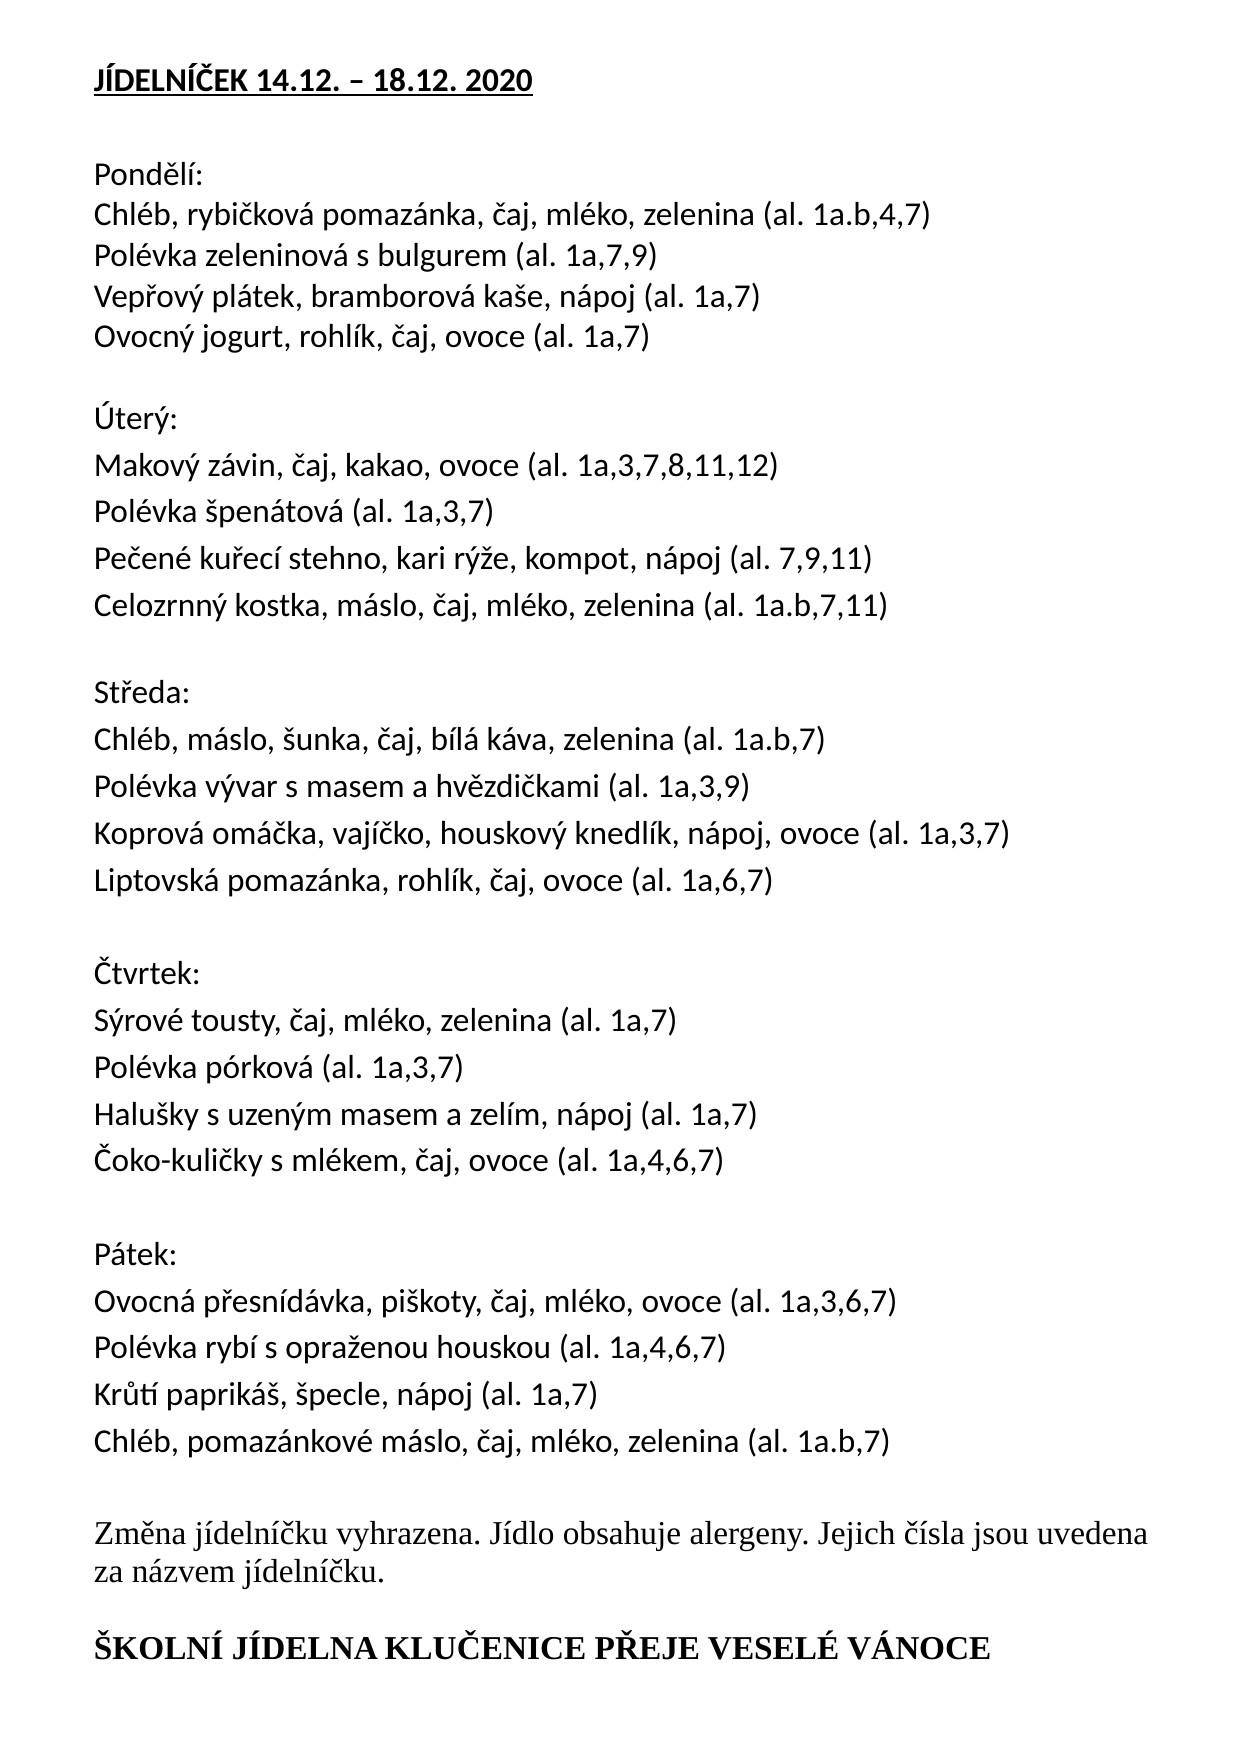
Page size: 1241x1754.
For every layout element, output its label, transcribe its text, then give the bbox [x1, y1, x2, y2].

text Změna jídelníčku vyhrazena. Jídlo obsahuje alergeny. Jejich čísla jsou uvedena za názvem jídelníčku. [94, 1513, 1164, 1590]
text Polévka zeleninová s bulgurem (al. 1a,7,9) [94, 234, 1164, 275]
text Úterý: [94, 397, 1164, 438]
text Pondělí: [94, 153, 1164, 193]
text Ovocný jogurt, rohlík, čaj, ovoce (al. 1a,7) [94, 316, 1164, 356]
text Chléb, pomazánkové máslo, čaj, mléko, zelenina (al. 1a.b,7) [94, 1420, 1164, 1461]
text Pátek: [94, 1233, 1164, 1273]
text Ovocná přesnídávka, piškoty, čaj, mléko, ovoce (al. 1a,3,6,7) [94, 1279, 1164, 1320]
text Polévka vývar s masem a hvězdičkami (al. 1a,3,9) [94, 765, 1164, 806]
text Halušky s uzeným masem a zelím, nápoj (al. 1a,7) [94, 1092, 1164, 1133]
text Koprová omáčka, vajíčko, houskový knedlík, nápoj, ovoce (al. 1a,3,7) [94, 812, 1164, 853]
text Středa: [94, 672, 1164, 712]
text Celozrnný kostka, máslo, čaj, mléko, zelenina (al. 1a.b,7,11) [94, 584, 1164, 625]
text Sýrové tousty, čaj, mléko, zelenina (al. 1a,7) [94, 999, 1164, 1040]
text Čoko-kuličky s mlékem, čaj, ovoce (al. 1a,4,6,7) [94, 1139, 1164, 1180]
text Čtvrtek: [94, 952, 1164, 993]
text ŠKOLNÍ JÍDELNA KLUČENICE PŘEJE VESELÉ VÁNOCE [94, 1628, 1164, 1667]
text Liptovská pomazánka, rohlík, čaj, ovoce (al. 1a,6,7) [94, 859, 1164, 899]
text Chléb, máslo, šunka, čaj, bílá káva, zelenina (al. 1a.b,7) [94, 718, 1164, 759]
text Polévka špenátová (al. 1a,3,7) [94, 491, 1164, 531]
text Polévka pórková (al. 1a,3,7) [94, 1046, 1164, 1086]
text Makový závin, čaj, kakao, ovoce (al. 1a,3,7,8,11,12) [94, 444, 1164, 484]
text Chléb, rybičková pomazánka, čaj, mléko, zelenina (al. 1a.b,4,7) [94, 193, 1164, 234]
text Vepřový plátek, bramborová kaše, nápoj (al. 1a,7) [94, 275, 1164, 316]
text JÍDELNÍČEK 14.12. – 18.12. 2020 [94, 59, 1164, 100]
text Polévka rybí s opraženou houskou (al. 1a,4,6,7) [94, 1326, 1164, 1367]
text Pečené kuřecí stehno, kari rýže, kompot, nápoj (al. 7,9,11) [94, 537, 1164, 578]
text Krůtí paprikáš, špecle, nápoj (al. 1a,7) [94, 1373, 1164, 1414]
